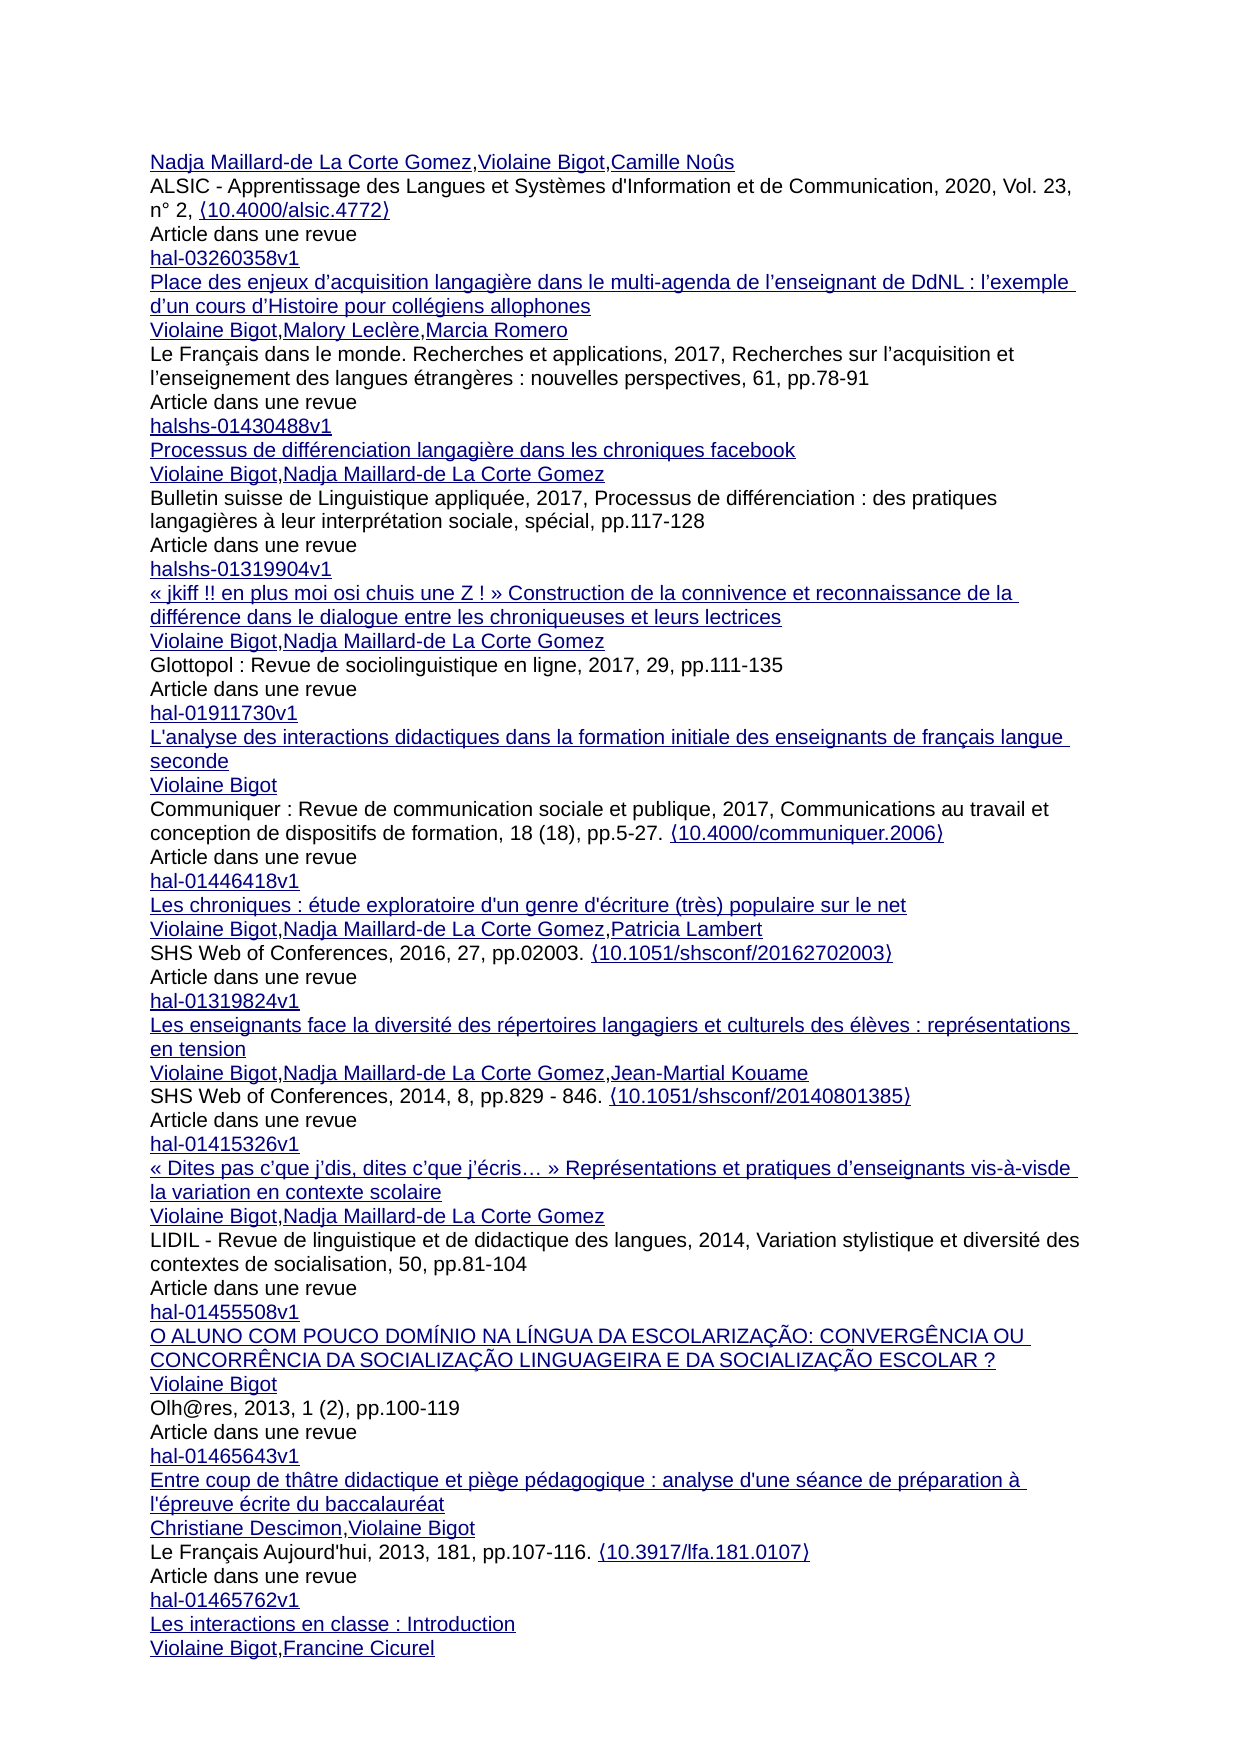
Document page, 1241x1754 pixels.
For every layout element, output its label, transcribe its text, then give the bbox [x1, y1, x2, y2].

table_cell Processus de différenciation langagière dans les chroniques facebook Violaine Bigot,Nadja Maillard-de La Corte Gomez Bulletin suisse de Linguistique appliquée, 2017, Processus de différenciation : des pratiques langagières à leur interprétation sociale, spécial, pp.117-128 Article dans une revue halshs-01319904v1 [150, 438, 1090, 581]
table_cell O ALUNO COM POUCO DOMÍNIO NA LÍNGUA DA ESCOLARIZAÇÃO: CONVERGÊNCIA OU CONCORRÊNCIA DA SOCIALIZAÇÃO LINGUAGEIRA E DA SOCIALIZAÇÃO ESCOLAR ? Violaine Bigot Olh@res, 2013, 1 (2), pp.100-119 Article dans une revue hal-01465643v1 [150, 1324, 1090, 1468]
table_cell Les chroniques : étude exploratoire d'un genre d'écriture (très) populaire sur le net Violaine Bigot,Nadja Maillard-de La Corte Gomez,Patricia Lambert SHS Web of Conferences, 2016, 27, pp.02003. ⟨10.1051/shsconf/20162702003⟩ Article dans une revue hal-01319824v1 [150, 893, 1090, 1012]
table_cell Les interactions en classe : Introduction Violaine Bigot,Francine Cicurel [150, 1611, 1090, 1659]
table_cell Place des enjeux d’acquisition langagière dans le multi-agenda de l’enseignant de DdNL : l’exemple d’un cours d’Histoire pour collégiens allophones Violaine Bigot,Malory Leclère,Marcia Romero Le Français dans le monde. Recherches et applications, 2017, Recherches sur l’acquisition et l’enseignement des langues étrangères : nouvelles perspectives, 61, pp.78-91 Article dans une revue halshs-01430488v1 [150, 270, 1090, 437]
table_cell Les enseignants face la diversité des répertoires langagiers et culturels des élèves : représentations en tension Violaine Bigot,Nadja Maillard-de La Corte Gomez,Jean-Martial Kouame SHS Web of Conferences, 2014, 8, pp.829 - 846. ⟨10.1051/shsconf/20140801385⟩ Article dans une revue hal-01415326v1 [150, 1013, 1090, 1156]
table_cell Nadja Maillard-de La Corte Gomez,Violaine Bigot,Camille Noûs ALSIC - Apprentissage des Langues et Systèmes d'Information et de Communication, 2020, Vol. 23, n° 2, ⟨10.4000/alsic.4772⟩ Article dans une revue hal-03260358v1 [150, 150, 1090, 270]
table_cell « Dites pas c’que j’dis, dites c’que j’écris… » Représentations et pratiques d’enseignants vis-à-visde la variation en contexte scolaire Violaine Bigot,Nadja Maillard-de La Corte Gomez LIDIL - Revue de linguistique et de didactique des langues, 2014, Variation stylistique et diversité des contextes de socialisation, 50, pp.81-104 Article dans une revue hal-01455508v1 [150, 1156, 1090, 1324]
table_cell Entre coup de thâtre didactique et piège pédagogique : analyse d'une séance de préparation à l'épreuve écrite du baccalauréat Christiane Descimon,Violaine Bigot Le Français Aujourd'hui, 2013, 181, pp.107-116. ⟨10.3917/lfa.181.0107⟩ Article dans une revue hal-01465762v1 [150, 1468, 1090, 1611]
table_cell L'analyse des interactions didactiques dans la formation initiale des enseignants de français langue seconde Violaine Bigot Communiquer : Revue de communication sociale et publique, 2017, Communications au travail et conception de dispositifs de formation, 18 (18), pp.5-27. ⟨10.4000/communiquer.2006⟩ Article dans une revue hal-01446418v1 [150, 725, 1090, 893]
table_cell « jkiff !! en plus moi osi chuis une Z ! » Construction de la connivence et reconnaissance de la différence dans le dialogue entre les chroniqueuses et leurs lectrices Violaine Bigot,Nadja Maillard-de La Corte Gomez Glottopol : Revue de sociolinguistique en ligne, 2017, 29, pp.111-135 Article dans une revue hal-01911730v1 [150, 581, 1090, 725]
